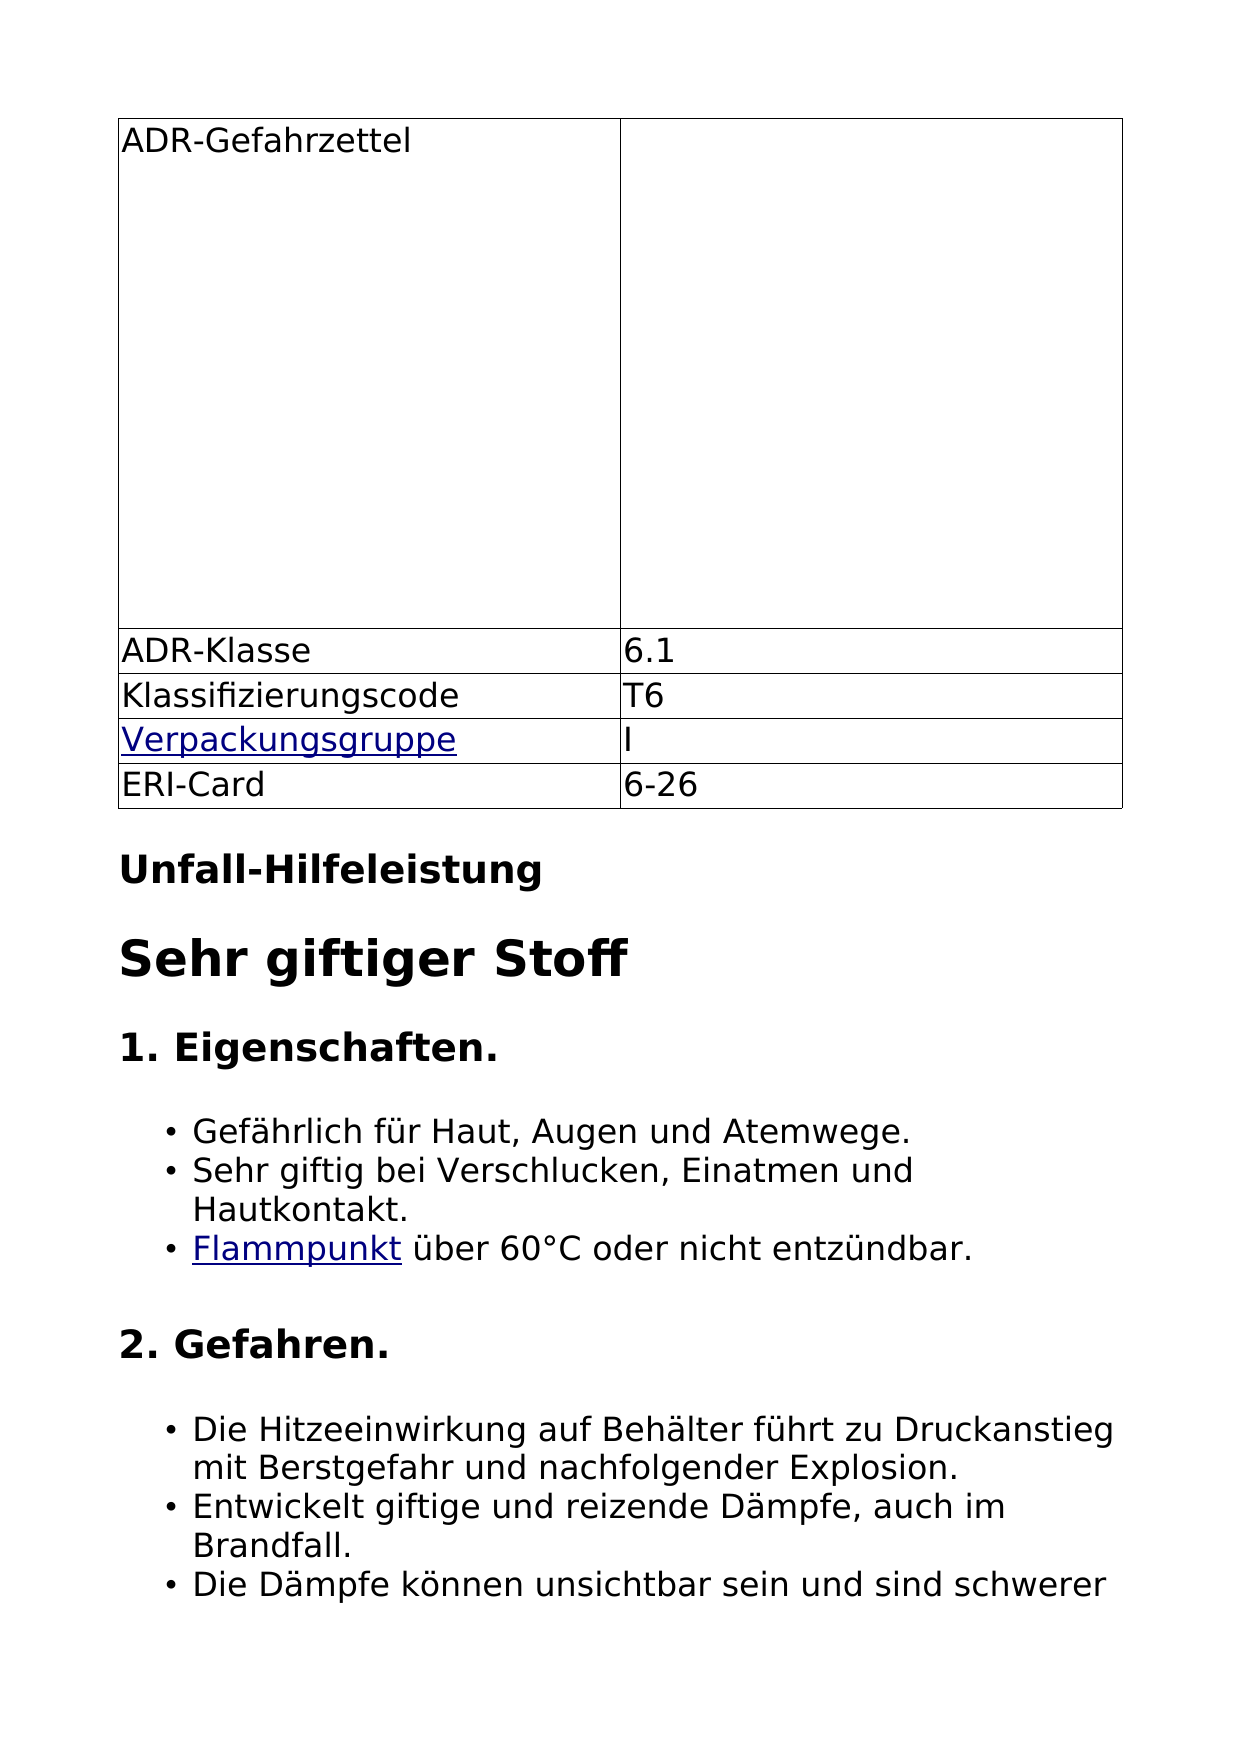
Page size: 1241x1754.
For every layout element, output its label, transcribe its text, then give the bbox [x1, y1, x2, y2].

subtitle 1. Eigenschaften. [118, 1026, 1122, 1071]
list Gefährlich für Haut, Augen und Atemwege. [177, 1113, 1122, 1152]
table_cell 6.1 [621, 629, 1122, 673]
table_cell I [621, 719, 1122, 763]
list Die Dämpfe können unsichtbar sein und sind schwerer [177, 1565, 1122, 1604]
table_cell ADR-Klasse [119, 629, 620, 673]
list Sehr giftig bei Verschlucken, Einatmen und Hautkontakt. [177, 1152, 1122, 1229]
subtitle Unfall-Hilfeleistung [118, 847, 1122, 892]
subtitle Sehr giftiger Stoff [118, 930, 1122, 988]
table_cell ADR-Gefahrzettel [119, 119, 620, 628]
list Entwickelt giftige und reizende Dämpfe, auch im Brandfall. [177, 1488, 1122, 1565]
list Die Hitzeeinwirkung auf Behälter führt zu Druckanstieg mit Berstgefahr und nachfolgender Explosion. [177, 1410, 1122, 1488]
table_cell ERI-Card [119, 764, 620, 807]
table_cell 6-26 [621, 764, 1122, 807]
table_cell [621, 119, 1122, 628]
table_cell Verpackungsgruppe [119, 719, 620, 763]
table_cell T6 [621, 674, 1122, 718]
subtitle 2. Gefahren. [118, 1323, 1122, 1368]
table_cell Klassifizierungscode [119, 674, 620, 718]
list Flammpunkt über 60°C oder nicht entzündbar. [177, 1229, 1122, 1268]
